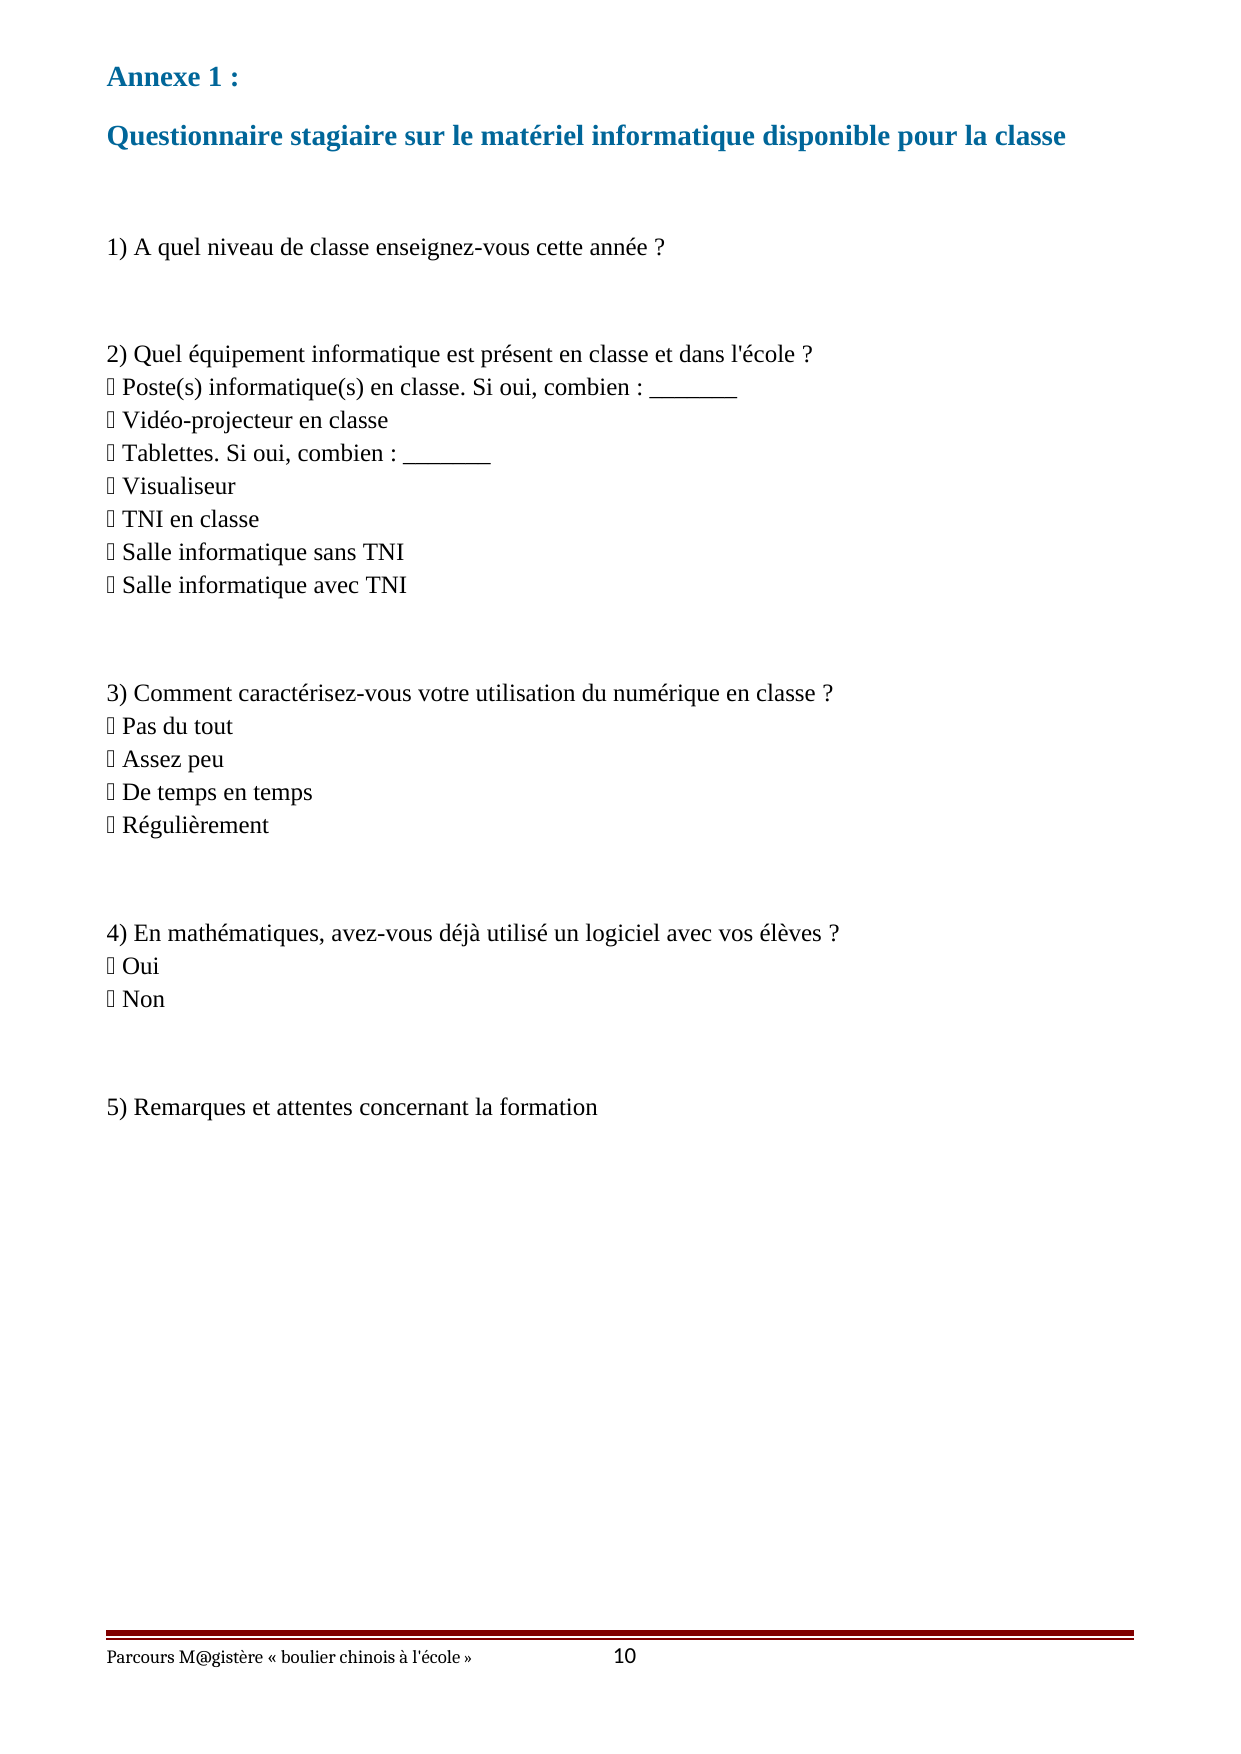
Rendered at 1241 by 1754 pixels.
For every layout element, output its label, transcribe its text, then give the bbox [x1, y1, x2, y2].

text 1) A quel niveau de classe enseignez-vous cette année ? [106, 232, 1134, 260]
text 5) Remarques et attentes concernant la formation [106, 1092, 1134, 1121]
text Annexe 1 : [106, 59, 1134, 93]
text Questionnaire stagiaire sur le matériel informatique disponible pour la classe [106, 118, 1134, 152]
text 4) En mathématiques, avez-vous déjà utilisé un logiciel avec vos élèves ?  Oui  Non [106, 918, 1134, 1013]
text 3) Comment caractérisez-vous votre utilisation du numérique en classe ?  Pas du tout  Assez peu  De temps en temps  Régulièrement [106, 678, 1134, 839]
text 2) Quel équipement informatique est présent en classe et dans l'école ?  Poste(s) informatique(s) en classe. Si oui, combien : _______  Vidéo-projecteur en classe  Tablettes. Si oui, combien : _______  Visualiseur  TNI en classe  Salle informatique sans TNI  Salle informatique avec TNI [106, 339, 1134, 599]
